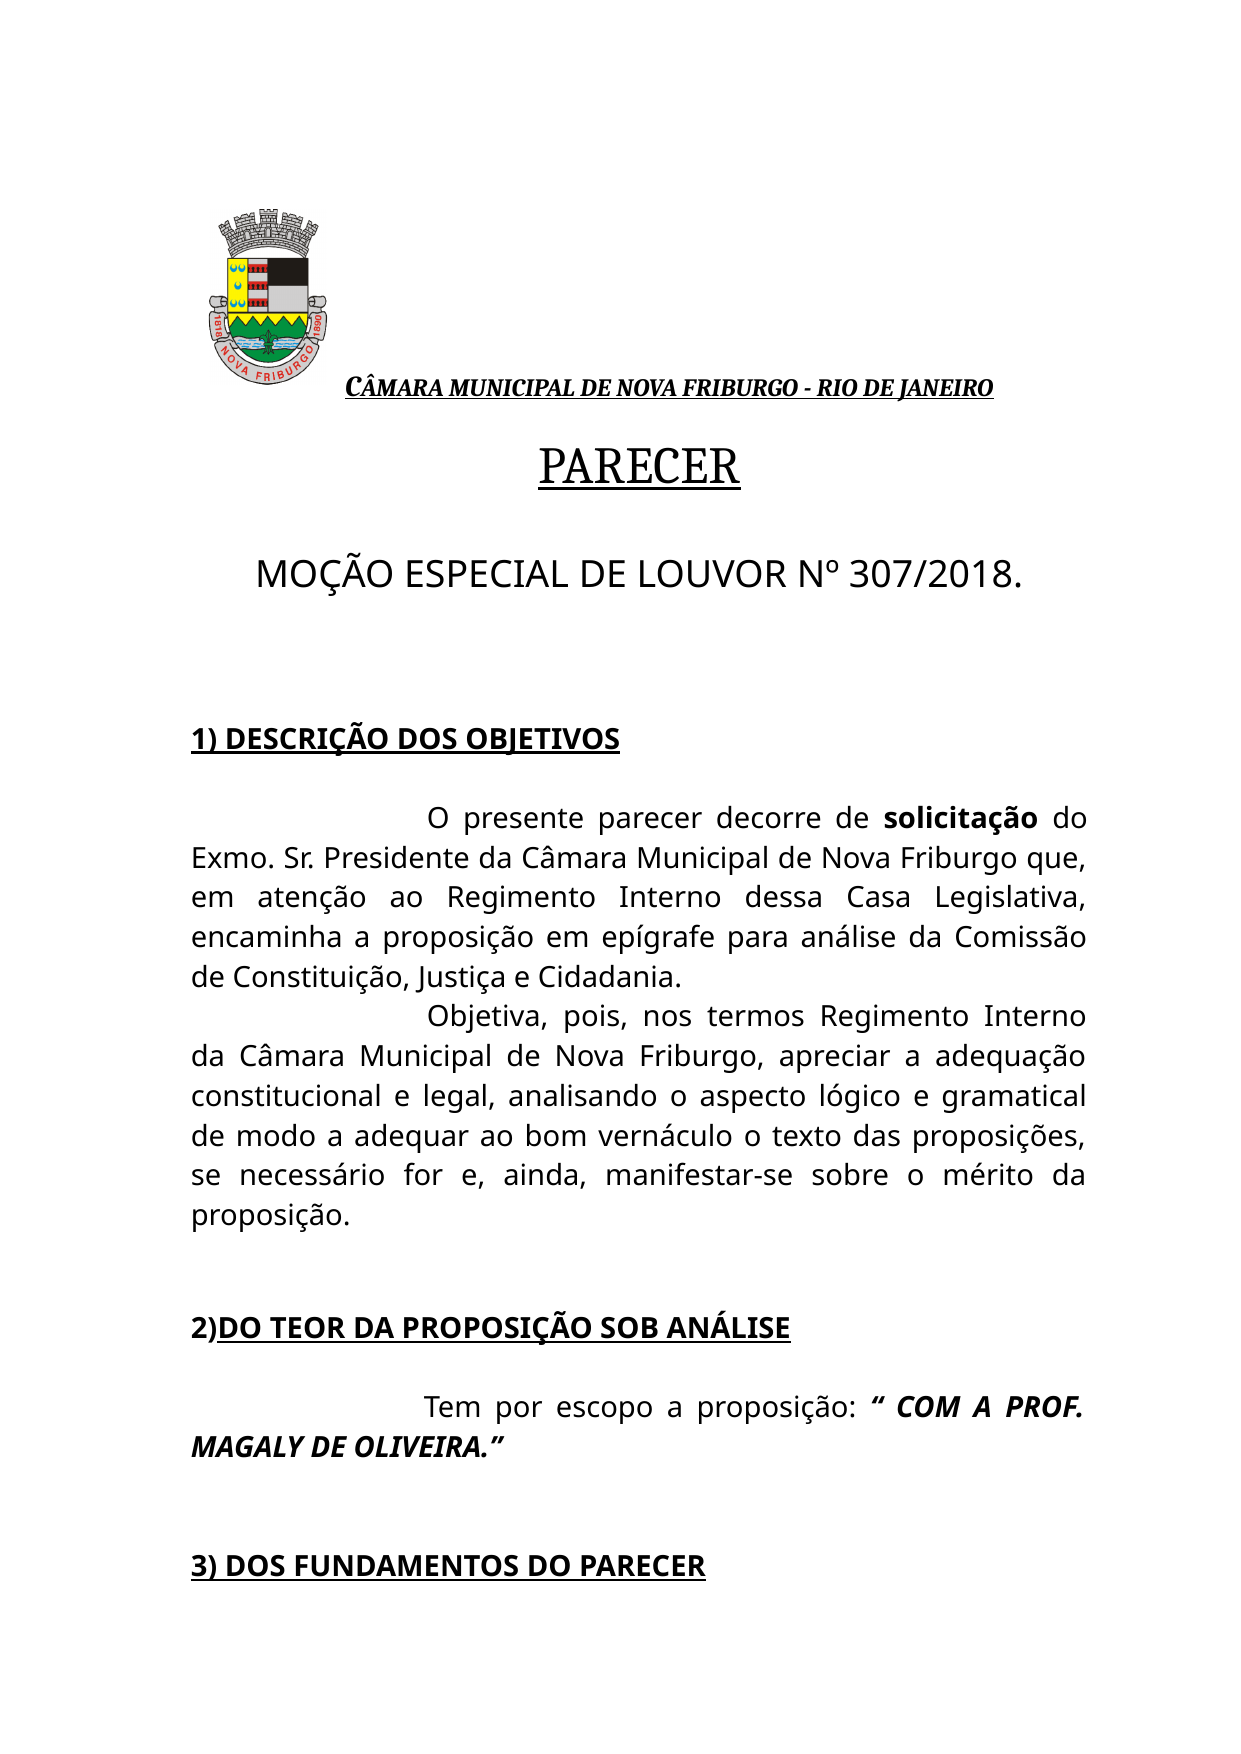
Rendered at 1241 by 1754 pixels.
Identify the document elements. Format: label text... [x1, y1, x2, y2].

text Objetiva, pois, nos termos Regimento Interno da Câmara Municipal de Nova Friburgo, apreciar a adequação constitucional e legal, analisando o aspecto lógico e gramatical de modo a adequar ao bom vernáculo o texto das proposições, se necessário for e, ainda, manifestar-se sobre o mérito da proposição. [191, 996, 1087, 1234]
text PARECER [191, 437, 1087, 497]
text O presente parecer decorre de solicitação do Exmo. Sr. Presidente da Câmara Municipal de Nova Friburgo que, em atenção ao Regimento Interno dessa Casa Legislativa, encaminha a proposição em epígrafe para análise da Comissão de Constituição, Justiça e Cidadania. [191, 797, 1087, 996]
text 3) DOS FUNDAMENTOS DO PARECER [191, 1545, 1087, 1585]
text Tem por escopo a proposição: “ COM A PROF. MAGALY DE OLIVEIRA.” [191, 1386, 1087, 1466]
text 1) DESCRIÇÃO DOS OBJETIVOS [191, 718, 1087, 758]
text MOÇÃO ESPECIAL DE LOUVOR Nº 307/2018. [191, 548, 1087, 599]
list DO TEOR DA PROPOSIÇÃO SOB ANÁLISE [191, 1307, 1087, 1347]
text CÂMARA MUNICIPAL DE NOVA FRIBURGO - RIO DE JANEIRO [191, 198, 1087, 403]
